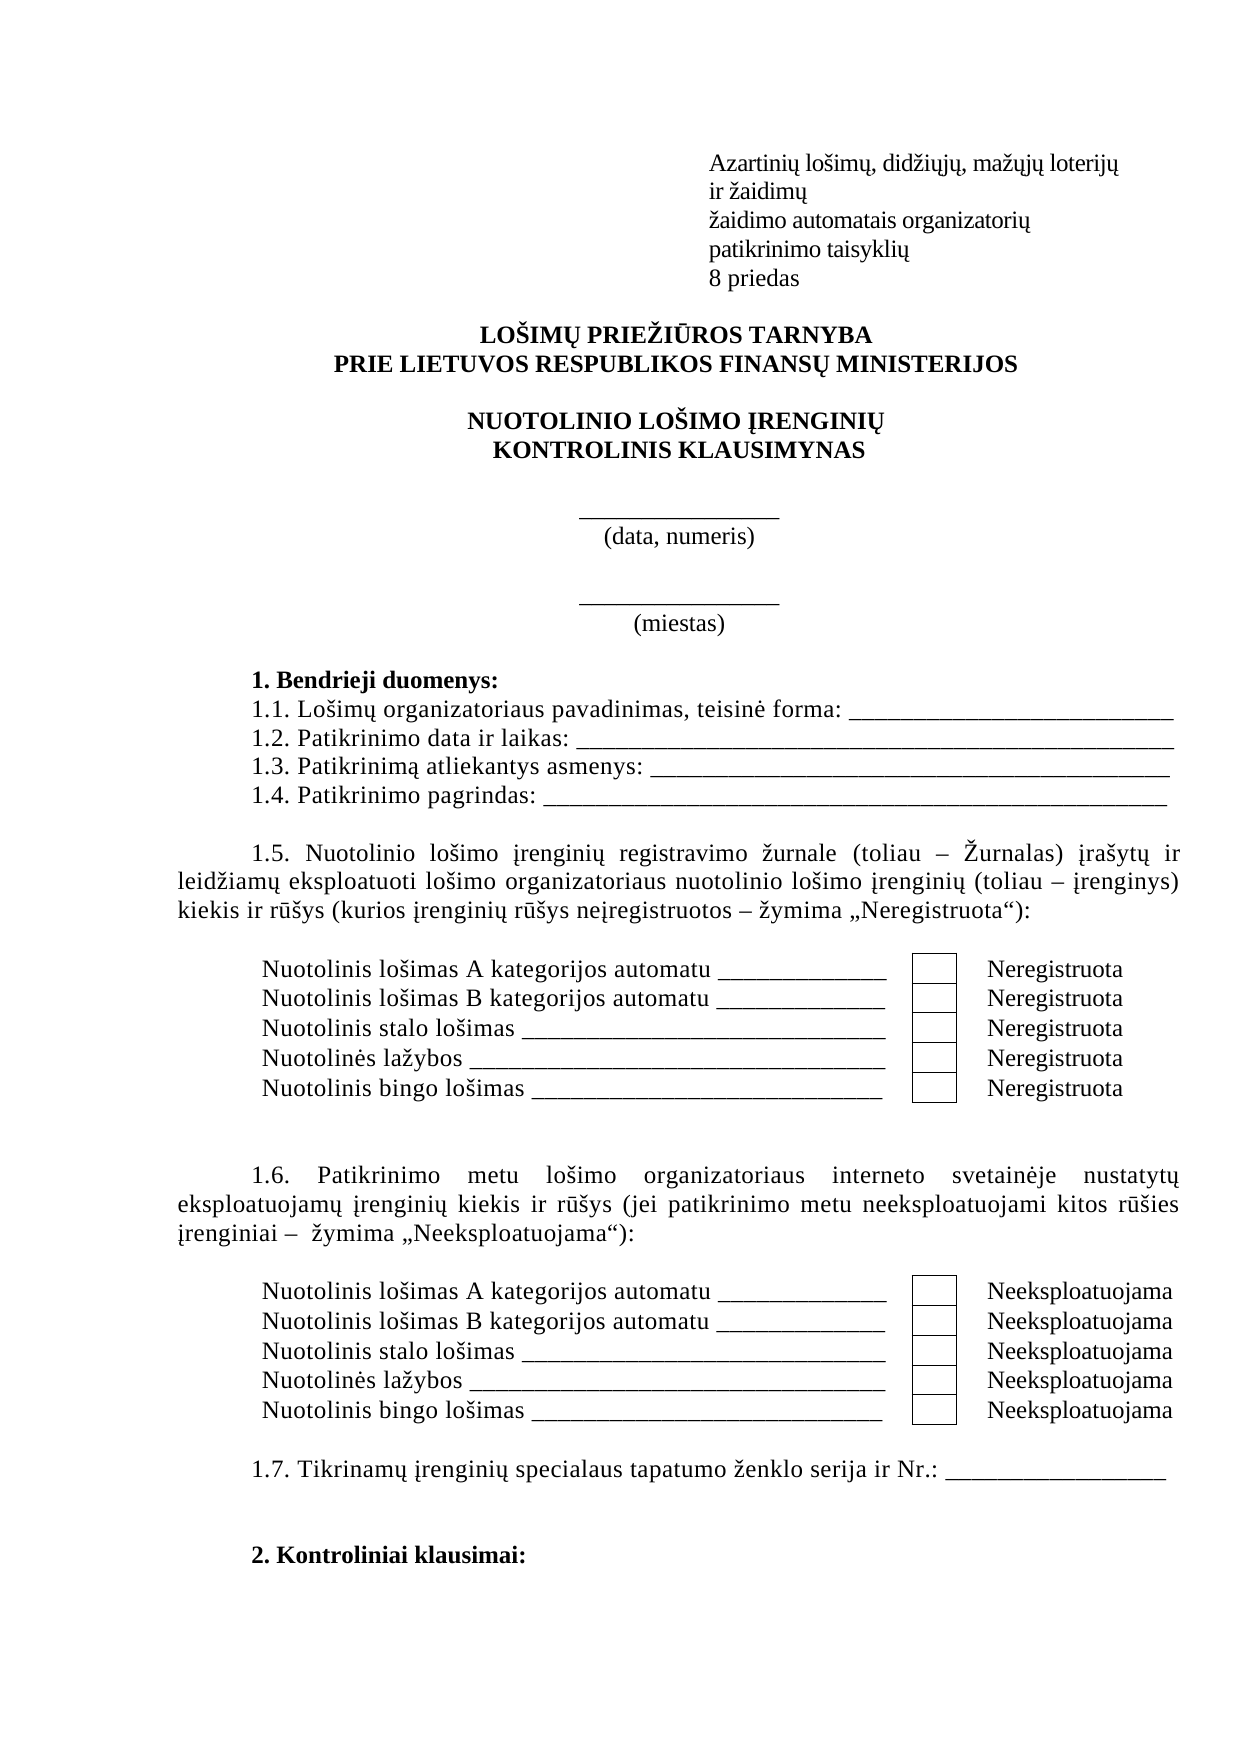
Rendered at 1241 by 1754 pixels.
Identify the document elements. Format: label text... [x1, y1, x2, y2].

text NUOTOLINIO LOŠIMO ĮRENGINIŲ KONTROLINIS KLAUSIMYNAS [177, 406, 1181, 464]
table_cell [913, 1013, 956, 1042]
table_cell Neregistruota [957, 1072, 1178, 1102]
table_cell [913, 1043, 956, 1072]
table_header Neeksploatuojama [957, 1275, 1192, 1305]
table_cell Neeksploatuojama [957, 1365, 1192, 1394]
table_cell Neeksploatuojama [957, 1305, 1192, 1335]
table_cell Nuotolinis stalo lošimas ____________________________ [250, 1012, 912, 1042]
text žaidimo automatais organizatorių [709, 205, 1122, 234]
table_cell [913, 1073, 956, 1102]
table_cell Nuotolinis lošimas B kategorijos automatu _____________ [250, 1305, 912, 1335]
text ________________ [177, 493, 1181, 521]
text Azartinių lošimų, didžiųjų, mažųjų loterijų ir žaidimų [709, 148, 1122, 205]
table_cell [913, 984, 956, 1012]
table_cell [913, 1306, 956, 1335]
table_cell Neregistruota [957, 1012, 1178, 1042]
table_header Nuotolinis lošimas A kategorijos automatu _____________ [250, 1275, 912, 1305]
table_header Neregistruota [957, 953, 1178, 982]
text ________________ [177, 579, 1181, 608]
text 1. Bendrieji duomenys: [177, 665, 1181, 694]
text 1.5. Nuotolinio lošimo įrenginių registravimo žurnale (toliau – Žurnalas) įrašytų ir leidžiamų eksploatuoti lošimo organizatoriaus nuotolinio lošimo įrenginių (toliau – įrenginys) kiekis ir rūšys (kurios įrenginių rūšys neįregistruotos – žymima „Neregistruota“): [177, 838, 1181, 924]
text 1.3. Patikrinimą atliekantys asmenys: ________________________________________ [177, 751, 1181, 780]
table_cell [913, 1366, 956, 1394]
table_cell Nuotolinės lažybos ________________________________ [250, 1042, 912, 1072]
text PRIE LIETUVOS RESPUBLIKOS FINANSŲ MINISTERIJOS [177, 349, 1181, 378]
table_cell Neregistruota [957, 1042, 1178, 1072]
text 2. Kontroliniai klausimai: [177, 1540, 1181, 1569]
table_cell Neeksploatuojama [957, 1394, 1192, 1424]
table_cell Nuotolinis bingo lošimas ___________________________ [250, 1394, 912, 1424]
table_cell [913, 1336, 956, 1364]
table_header [913, 954, 956, 982]
text 1.6. Patikrinimo metu lošimo organizatoriaus interneto svetainėje nustatytų eksploatuojamų įrenginių kiekis ir rūšys (jei patikrinimo metu neeksploatuojami kitos rūšies įrenginiai – žymima „Neeksploatuojama“): [177, 1160, 1181, 1246]
table_cell Nuotolinis lošimas B kategorijos automatu _____________ [250, 983, 912, 1012]
table_cell Neeksploatuojama [957, 1335, 1192, 1364]
table_cell Nuotolinės lažybos ________________________________ [250, 1365, 912, 1394]
text 1.7. Tikrinamų įrenginių specialaus tapatumo ženklo serija ir Nr.: _________________ [177, 1454, 1181, 1483]
table_cell Nuotolinis bingo lošimas ___________________________ [250, 1072, 912, 1102]
text 1.2. Patikrinimo data ir laikas: ______________________________________________ [177, 723, 1181, 751]
table_header [913, 1276, 956, 1305]
text (miestas) [177, 608, 1181, 636]
table_header Nuotolinis lošimas A kategorijos automatu _____________ [250, 953, 912, 982]
text 1.1. Lošimų organizatoriaus pavadinimas, teisinė forma: _________________________ [177, 694, 1181, 723]
text LOŠIMŲ PRIEŽIŪROS TARNYBA [177, 320, 1181, 349]
text 1.4. Patikrinimo pagrindas: ________________________________________________ [177, 780, 1181, 809]
table_cell Neregistruota [957, 983, 1178, 1012]
text (data, numeris) [177, 521, 1181, 550]
text 8 priedas [709, 263, 1181, 291]
table_cell [913, 1395, 956, 1424]
text patikrinimo taisyklių [709, 234, 1122, 263]
table_cell Nuotolinis stalo lošimas ____________________________ [250, 1335, 912, 1364]
